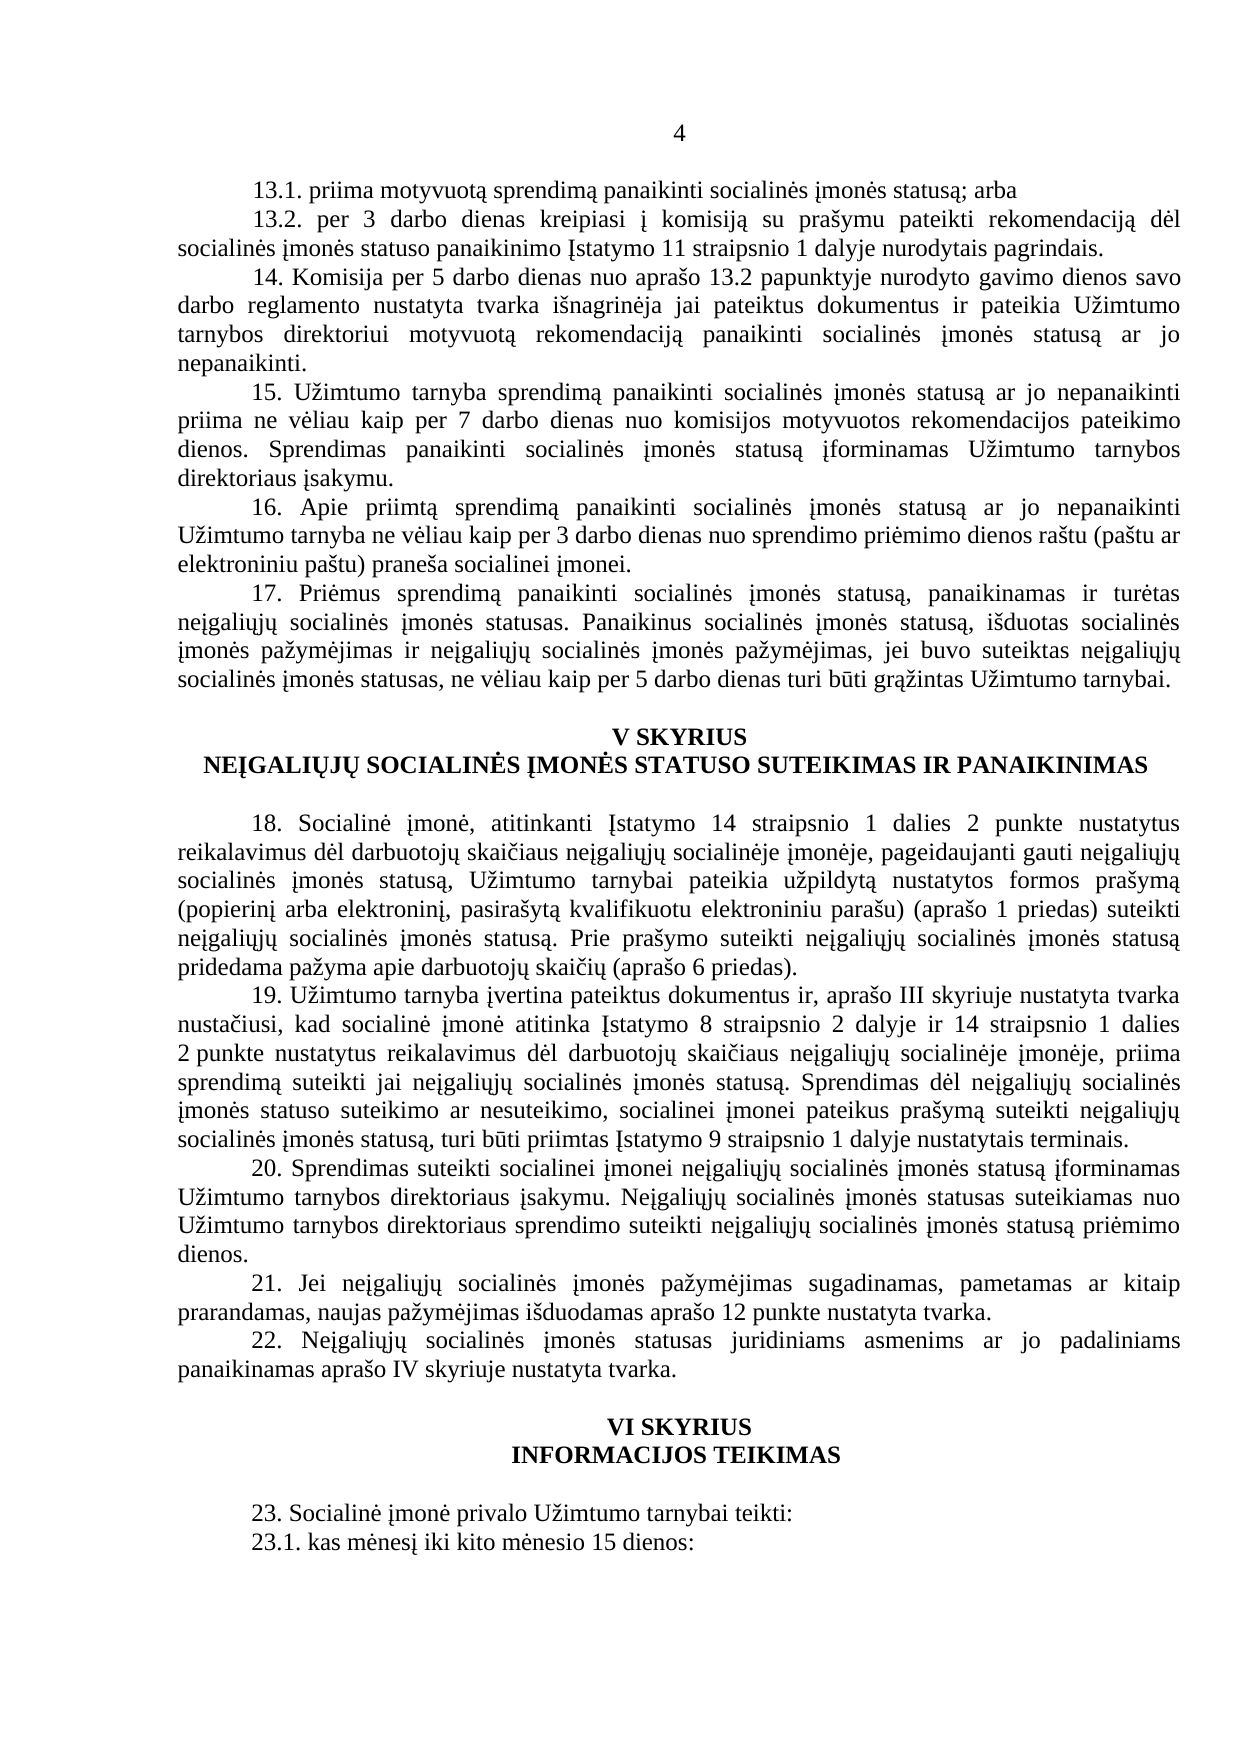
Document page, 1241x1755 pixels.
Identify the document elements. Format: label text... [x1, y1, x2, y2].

text 23. Socialinė įmonė privalo Užimtumo tarnybai teikti: [177, 1498, 1181, 1527]
text 23.1. kas mėnesį iki kito mėnesio 15 dienos: [177, 1527, 1181, 1556]
text V skyrius [177, 722, 1181, 751]
text NEĮGALIŲJŲ SOCIALINĖS ĮMONĖS STATUSO SUTEIKIMAS IR PANAIKINIMAS [177, 751, 1181, 779]
text VI skyrius [177, 1412, 1181, 1441]
text informacijos TEIKIMAS [177, 1441, 1181, 1469]
text 13.2. per 3 darbo dienas kreipiasi į komisiją su prašymu pateikti rekomendaciją dėl socialinės įmonės statuso panaikinimo Įstatymo 11 straipsnio 1 dalyje nurodytais pagrindais. [177, 204, 1181, 262]
text 15. Užimtumo tarnyba sprendimą panaikinti socialinės įmonės statusą ar jo nepanaikinti priima ne vėliau kaip per 7 darbo dienas nuo komisijos motyvuotos rekomendacijos pateikimo dienos. Sprendimas panaikinti socialinės įmonės statusą įforminamas Užimtumo tarnybos direktoriaus įsakymu. [177, 377, 1181, 492]
text 19. Užimtumo tarnyba įvertina pateiktus dokumentus ir, aprašo III skyriuje nustatyta tvarka nustačiusi, kad socialinė įmonė atitinka Įstatymo 8 straipsnio 2 dalyje ir 14 straipsnio 1 dalies 2 punkte nustatytus reikalavimus dėl darbuotojų skaičiaus neįgaliųjų socialinėje įmonėje, priima sprendimą suteikti jai neįgaliųjų socialinės įmonės statusą. Sprendimas dėl neįgaliųjų socialinės įmonės statuso suteikimo ar nesuteikimo, socialinei įmonei pateikus prašymą suteikti neįgaliųjų socialinės įmonės statusą, turi būti priimtas Įstatymo 9 straipsnio 1 dalyje nustatytais terminais. [177, 981, 1181, 1153]
text 20. Sprendimas suteikti socialinei įmonei neįgaliųjų socialinės įmonės statusą įforminamas Užimtumo tarnybos direktoriaus įsakymu. Neįgaliųjų socialinės įmonės statusas suteikiamas nuo Užimtumo tarnybos direktoriaus sprendimo suteikti neįgaliųjų socialinės įmonės statusą priėmimo dienos. [177, 1153, 1181, 1268]
text 13.1. priima motyvuotą sprendimą panaikinti socialinės įmonės statusą; arba [177, 176, 1181, 204]
text 21. Jei neįgaliųjų socialinės įmonės pažymėjimas sugadinamas, pametamas ar kitaip prarandamas, naujas pažymėjimas išduodamas aprašo 12 punkte nustatyta tvarka. [177, 1268, 1181, 1326]
text 18. Socialinė įmonė, atitinkanti Įstatymo 14 straipsnio 1 dalies 2 punkte nustatytus reikalavimus dėl darbuotojų skaičiaus neįgaliųjų socialinėje įmonėje, pageidaujanti gauti neįgaliųjų socialinės įmonės statusą, Užimtumo tarnybai pateikia užpildytą nustatytos formos prašymą (popierinį arba elektroninį, pasirašytą kvalifikuotu elektroniniu parašu) (aprašo 1 priedas) suteikti neįgaliųjų socialinės įmonės statusą. Prie prašymo suteikti neįgaliųjų socialinės įmonės statusą pridedama pažyma apie darbuotojų skaičių (aprašo 6 priedas). [177, 808, 1181, 981]
text 22. Neįgaliųjų socialinės įmonės statusas juridiniams asmenims ar jo padaliniams panaikinamas aprašo IV skyriuje nustatyta tvarka. [177, 1326, 1181, 1383]
text 17. Priėmus sprendimą panaikinti socialinės įmonės statusą, panaikinamas ir turėtas neįgaliųjų socialinės įmonės statusas. Panaikinus socialinės įmonės statusą, išduotas socialinės įmonės pažymėjimas ir neįgaliųjų socialinės įmonės pažymėjimas, jei buvo suteiktas neįgaliųjų socialinės įmonės statusas, ne vėliau kaip per 5 darbo dienas turi būti grąžintas Užimtumo tarnybai. [177, 578, 1181, 693]
text 16. Apie priimtą sprendimą panaikinti socialinės įmonės statusą ar jo nepanaikinti Užimtumo tarnyba ne vėliau kaip per 3 darbo dienas nuo sprendimo priėmimo dienos raštu (paštu ar elektroniniu paštu) praneša socialinei įmonei. [177, 492, 1181, 578]
text 14. Komisija per 5 darbo dienas nuo aprašo 13.2 papunktyje nurodyto gavimo dienos savo darbo reglamento nustatyta tvarka išnagrinėja jai pateiktus dokumentus ir pateikia Užimtumo tarnybos direktoriui motyvuotą rekomendaciją panaikinti socialinės įmonės statusą ar jo nepanaikinti. [177, 262, 1181, 377]
